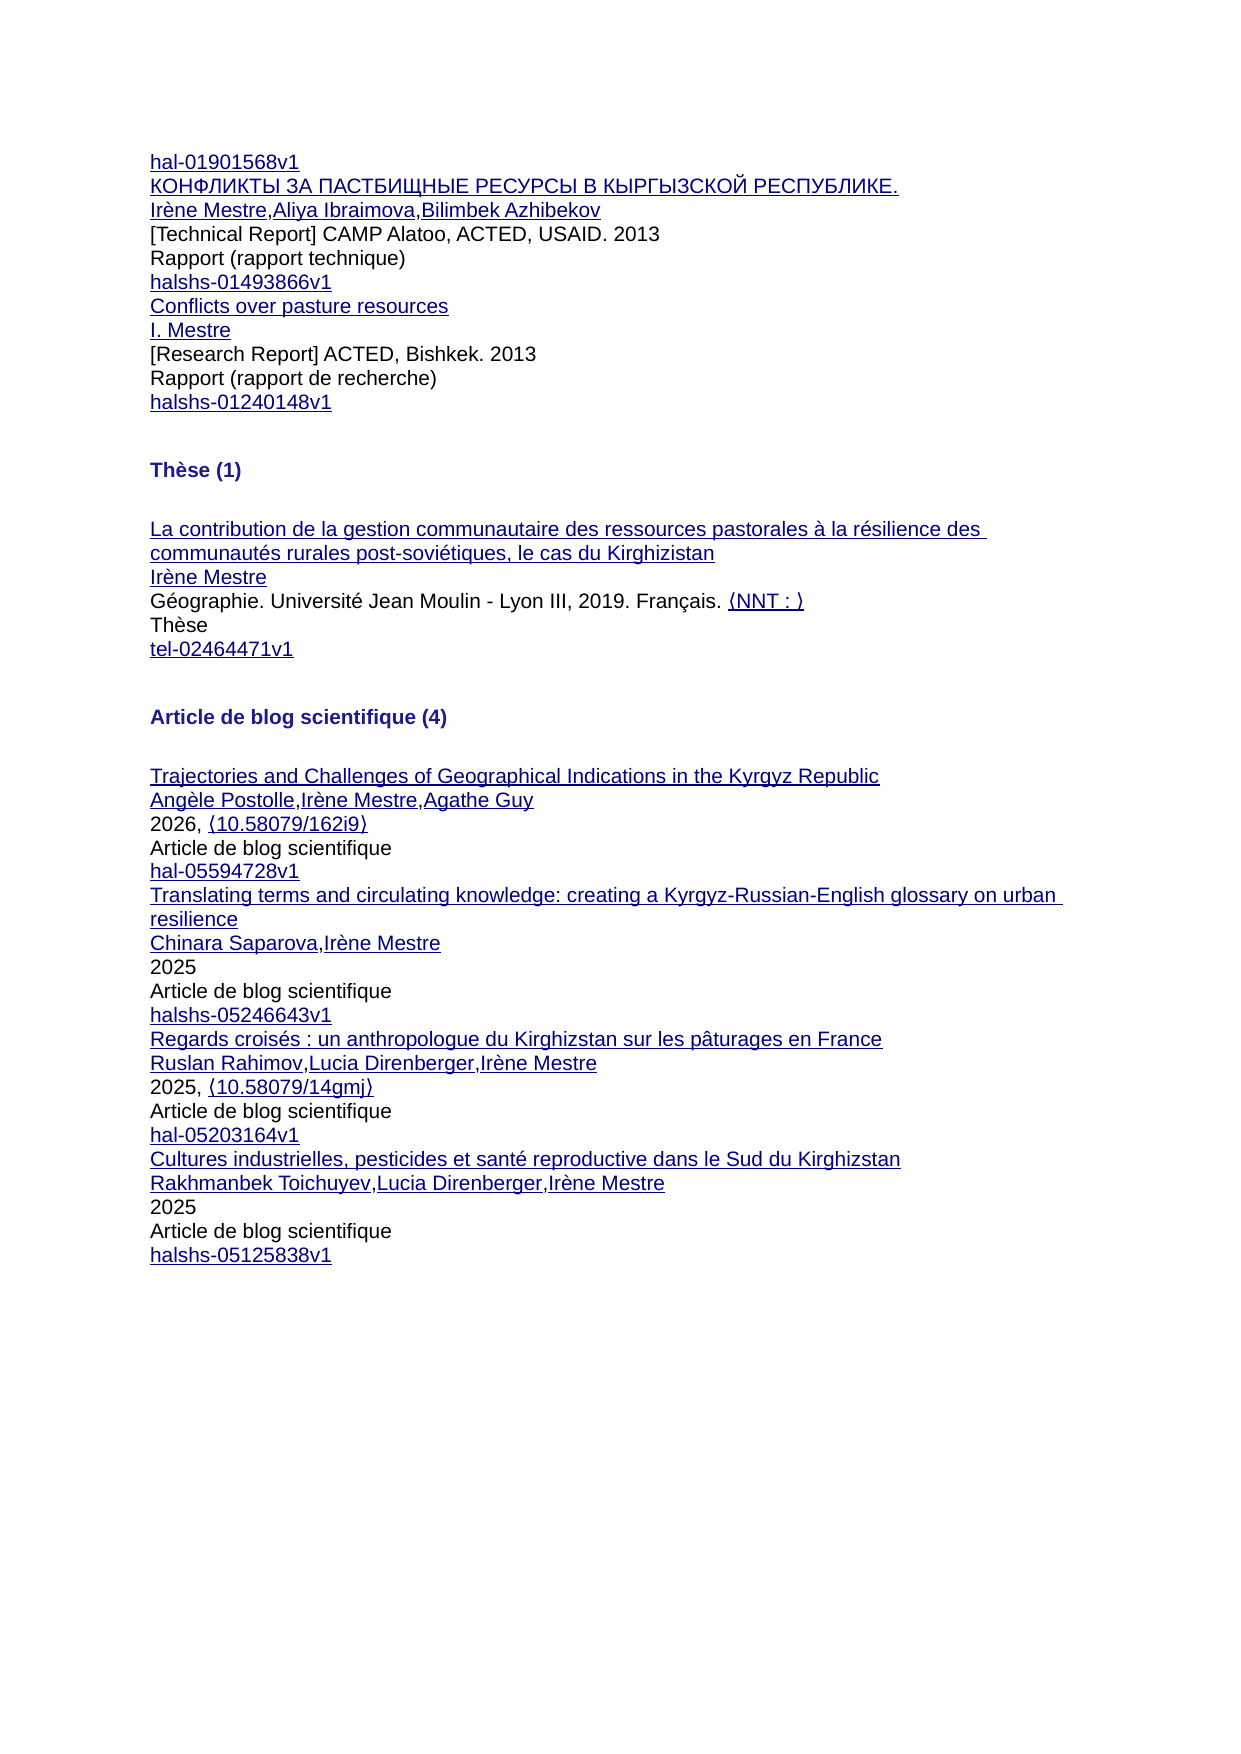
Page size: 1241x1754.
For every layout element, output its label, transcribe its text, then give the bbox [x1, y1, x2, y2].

table_header Trajectories and Challenges of Geographical Indications in the Kyrgyz Republic Angèle Postolle,Irène Mestre,Agathe Guy 2026, ⟨10.58079/162i9⟩ Article de blog scientifique hal-05594728v1 [150, 764, 1090, 883]
subtitle Thèse (1) [150, 458, 1090, 482]
table_cell Cultures industrielles, pesticides et santé reproductive dans le Sud du Kirghizstan Rakhmanbek Toichuyev,Lucia Direnberger,Irène Mestre 2025 Article de blog scientifique halshs-05125838v1 [150, 1147, 1090, 1267]
table_cell Translating terms and circulating knowledge: creating a Kyrgyz-Russian-English glossary on urban resilience Chinara Saparova,Irène Mestre 2025 Article de blog scientifique halshs-05246643v1 [150, 883, 1090, 1027]
subtitle Article de blog scientifique (4) [150, 705, 1090, 729]
table_cell КОНФЛИКТЫ ЗА ПАСТБИЩНЫЕ РЕСУРСЫ В КЫРГЫЗСКОЙ РЕСПУБЛИКЕ. Irène Mestre,Aliya Ibraimova,Bilimbek Azhibekov [Technical Report] CAMP Alatoo, ACTED, USAID. 2013 Rapport (rapport technique) halshs-01493866v1 [150, 174, 1090, 294]
table_header La contribution de la gestion communautaire des ressources pastorales à la résilience des communautés rurales post-soviétiques, le cas du Kirghizistan Irène Mestre Géographie. Université Jean Moulin - Lyon III, 2019. Français. ⟨NNT : ⟩ Thèse tel-02464471v1 [150, 517, 1090, 660]
table_cell Conflicts over pasture resources I. Mestre [Research Report] ACTED, Bishkek. 2013 Rapport (rapport de recherche) halshs-01240148v1 [150, 294, 1090, 413]
table_cell Regards croisés : un anthropologue du Kirghizstan sur les pâturages en France Ruslan Rahimov,Lucia Direnberger,Irène Mestre 2025, ⟨10.58079/14gmj⟩ Article de blog scientifique hal-05203164v1 [150, 1027, 1090, 1147]
table_cell hal-01901568v1 [150, 150, 1090, 174]
